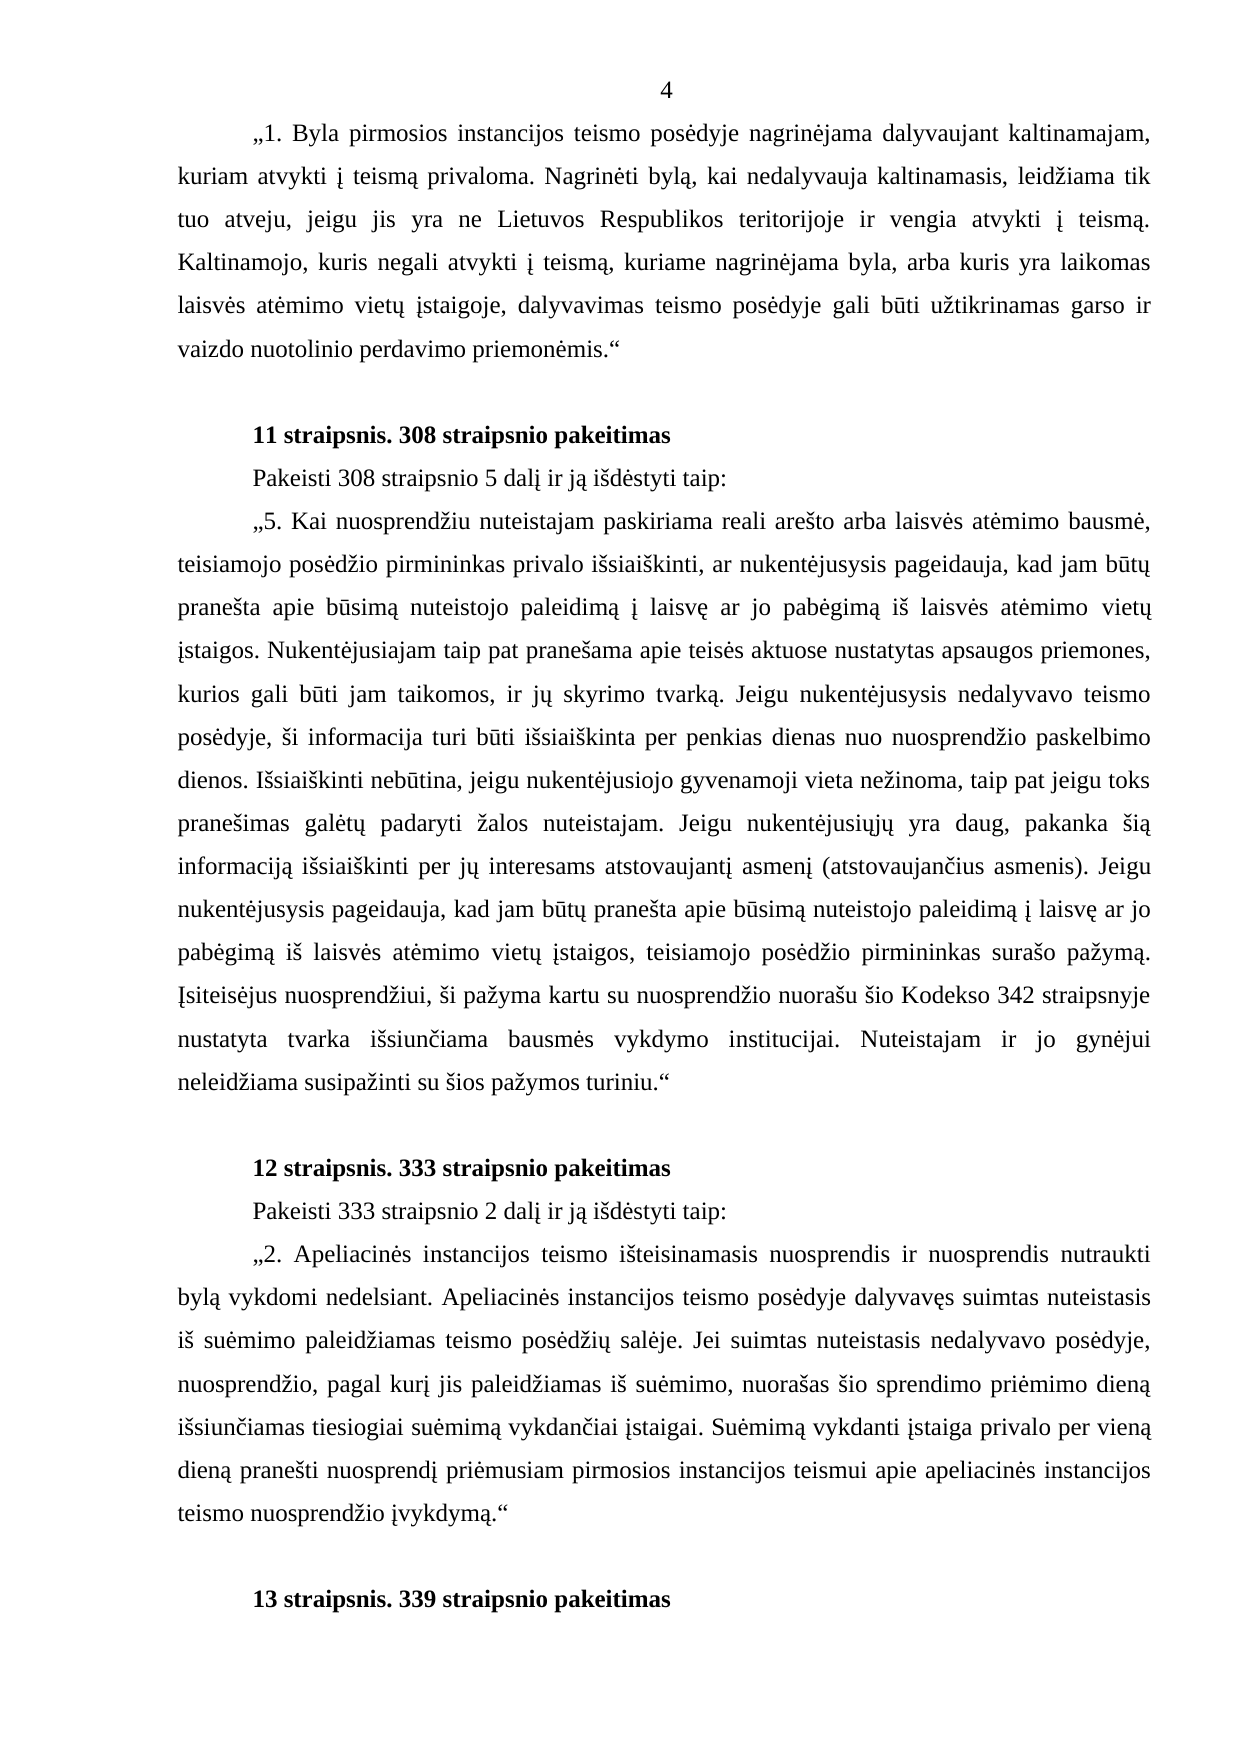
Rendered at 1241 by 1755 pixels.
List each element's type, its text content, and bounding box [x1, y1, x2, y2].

text 11 straipsnis. 308 straipsnio pakeitimas [177, 420, 1152, 449]
text 12 straipsnis. 333 straipsnio pakeitimas [177, 1153, 1152, 1182]
text Pakeisti 308 straipsnio 5 dalį ir ją išdėstyti taip: [177, 463, 1152, 492]
text „2. Apeliacinės instancijos teismo išteisinamasis nuosprendis ir nuosprendis nutraukti bylą vykdomi nedelsiant. Apeliacinės instancijos teismo posėdyje dalyvavęs suimtas nuteistasis iš suėmimo paleidžiamas teismo posėdžių salėje. Jei suimtas nuteistasis nedalyvavo posėdyje, nuosprendžio, pagal kurį jis paleidžiamas iš suėmimo, nuorašas šio sprendimo priėmimo dieną išsiunčiamas tiesiogiai suėmimą vykdančiai įstaigai. Suėmimą vykdanti įstaiga privalo per vieną dieną pranešti nuosprendį priėmusiam pirmosios instancijos teismui apie apeliacinės instancijos teismo nuosprendžio įvykdymą.“ [177, 1239, 1152, 1527]
text „1. Byla pirmosios instancijos teismo posėdyje nagrinėjama dalyvaujant kaltinamajam, kuriam atvykti į teismą privaloma. Nagrinėti bylą, kai nedalyvauja kaltinamasis, leidžiama tik tuo atveju, jeigu jis yra ne Lietuvos Respublikos teritorijoje ir vengia atvykti į teismą. Kaltinamojo, kuris negali atvykti į teismą, kuriame nagrinėjama byla, arba kuris yra laikomas laisvės atėmimo vietų įstaigoje, dalyvavimas teismo posėdyje gali būti užtikrinamas garso ir vaizdo nuotolinio perdavimo priemonėmis.“ [177, 118, 1152, 362]
text 13 straipsnis. 339 straipsnio pakeitimas [177, 1584, 1152, 1613]
text „5. Kai nuosprendžiu nuteistajam paskiriama reali arešto arba laisvės atėmimo bausmė, teisiamojo posėdžio pirmininkas privalo išsiaiškinti, ar nukentėjusysis pageidauja, kad jam būtų pranešta apie būsimą nuteistojo paleidimą į laisvę ar jo pabėgimą iš laisvės atėmimo vietų įstaigos. Nukentėjusiajam taip pat pranešama apie teisės aktuose nustatytas apsaugos priemones, kurios gali būti jam taikomos, ir jų skyrimo tvarką. Jeigu nukentėjusysis nedalyvavo teismo posėdyje, ši informacija turi būti išsiaiškinta per penkias dienas nuo nuosprendžio paskelbimo dienos. Išsiaiškinti nebūtina, jeigu nukentėjusiojo gyvenamoji vieta nežinoma, taip pat jeigu toks pranešimas galėtų padaryti žalos nuteistajam. Jeigu nukentėjusiųjų yra daug, pakanka šią informaciją išsiaiškinti per jų interesams atstovaujantį asmenį (atstovaujančius asmenis). Jeigu nukentėjusysis pageidauja, kad jam būtų pranešta apie būsimą nuteistojo paleidimą į laisvę ar jo pabėgimą iš laisvės atėmimo vietų įstaigos, teisiamojo posėdžio pirmininkas surašo pažymą. Įsiteisėjus nuosprendžiui, ši pažyma kartu su nuosprendžio nuorašu šio Kodekso 342 straipsnyje nustatyta tvarka išsiunčiama bausmės vykdymo institucijai. Nuteistajam ir jo gynėjui neleidžiama susipažinti su šios pažymos turiniu.“ [177, 506, 1152, 1096]
text Pakeisti 333 straipsnio 2 dalį ir ją išdėstyti taip: [177, 1196, 1152, 1225]
